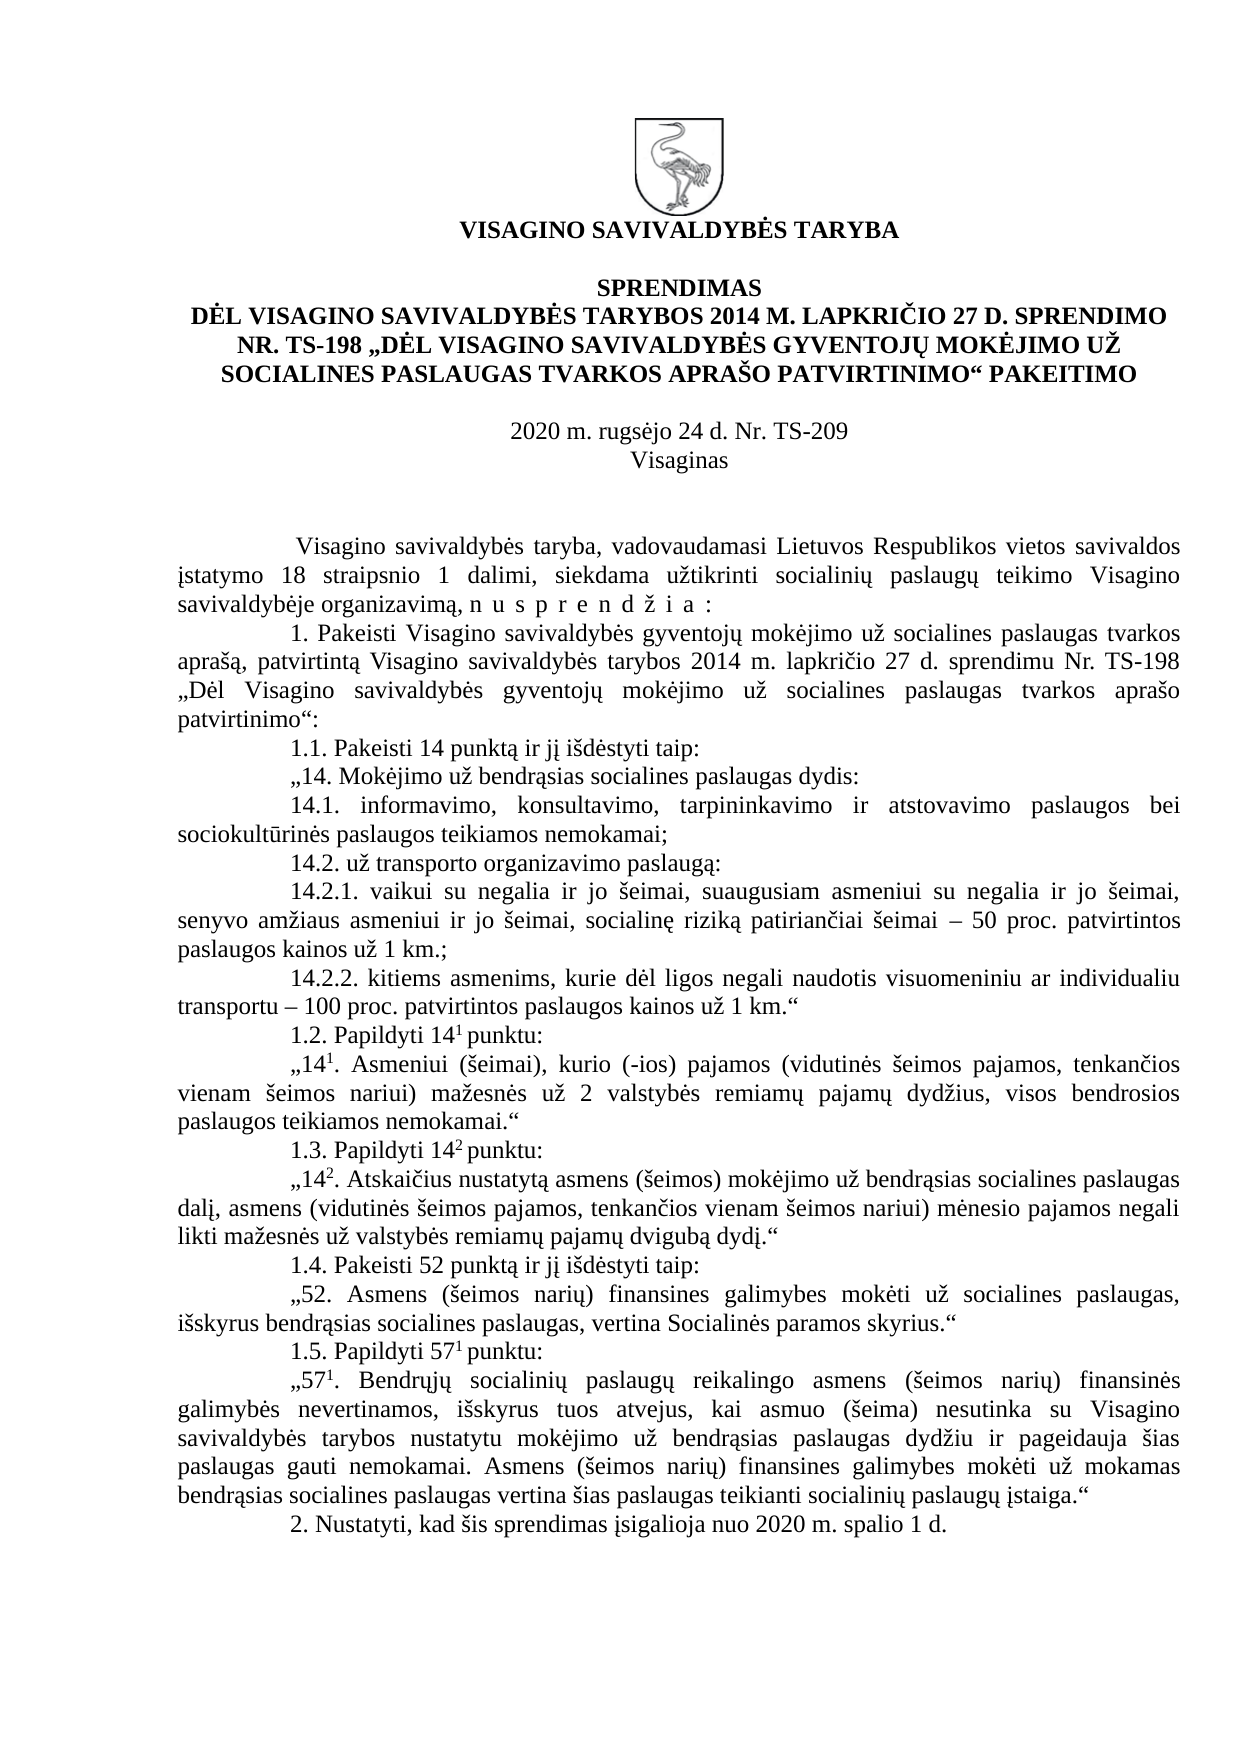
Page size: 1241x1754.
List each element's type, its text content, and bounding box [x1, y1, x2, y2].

text „52. Asmens (šeimos narių) finansines galimybes mokėti už socialines paslaugas, išskyrus bendrąsias socialines paslaugas, vertina Socialinės paramos skyrius.“ [177, 1279, 1181, 1336]
text „141. Asmeniui (šeimai), kurio (-ios) pajamos (vidutinės šeimos pajamos, tenkančios vienam šeimos nariui) mažesnės už 2 valstybės remiamų pajamų dydžius, visos bendrosios paslaugos teikiamos nemokamai.“ [177, 1049, 1181, 1135]
text „571. Bendrųjų socialinių paslaugų reikalingo asmens (šeimos narių) finansinės galimybės nevertinamos, išskyrus tuos atvejus, kai asmuo (šeima) nesutinka su Visagino savivaldybės tarybos nustatytu mokėjimo už bendrąsias paslaugas dydžiu ir pageidauja šias paslaugas gauti nemokamai. Asmens (šeimos narių) finansines galimybes mokėti už mokamas bendrąsias socialines paslaugas vertina šias paslaugas teikianti socialinių paslaugų įstaiga.“ [177, 1365, 1181, 1509]
text 14.2.2. kitiems asmenims, kurie dėl ligos negali naudotis visuomeniniu ar individualiu transportu – 100 proc. patvirtintos paslaugos kainos už 1 km.“ [177, 963, 1181, 1020]
text 2020 m. rugsėjo 24 d. Nr. TS-209 [177, 416, 1181, 445]
text sprendimas [177, 273, 1181, 301]
text DĖL Visagino savivaldybės tarybos 2014 m. LAPKRIČIO 27 d. sprendimO Nr. TS-198 „Dėl Visagino savivaldybės gyventojų mokėjimo už socialines paslaugas tvarkoS APRAŠO patvirtinIMO“ paKEITimo [177, 301, 1181, 388]
text 1. Pakeisti Visagino savivaldybės gyventojų mokėjimo už socialines paslaugas tvarkos aprašą, patvirtintą Visagino savivaldybės tarybos 2014 m. lapkričio 27 d. sprendimu Nr. TS-198 „Dėl Visagino savivaldybės gyventojų mokėjimo už socialines paslaugas tvarkos aprašo patvirtinimo“: [177, 618, 1181, 733]
text „142. Atskaičius nustatytą asmens (šeimos) mokėjimo už bendrąsias socialines paslaugas dalį, asmens (vidutinės šeimos pajamos, tenkančios vienam šeimos nariui) mėnesio pajamos negali likti mažesnės už valstybės remiamų pajamų dvigubą dydį.“ [177, 1164, 1181, 1250]
text 1.1. Pakeisti 14 punktą ir jį išdėstyti taip: [177, 733, 1181, 761]
text Visaginas [177, 445, 1181, 474]
text 2. Nustatyti, kad šis sprendimas įsigalioja nuo 2020 m. spalio 1 d. [177, 1509, 1181, 1538]
text 1.2. Papildyti 141 punktu: [177, 1020, 1181, 1049]
text 1.4. Pakeisti 52 punktą ir jį išdėstyti taip: [177, 1250, 1181, 1279]
text Visagino savivaldybės taryba [177, 215, 1181, 244]
text 1.3. Papildyti 142 punktu: [177, 1135, 1181, 1164]
text 14.1. informavimo, konsultavimo, tarpininkavimo ir atstovavimo paslaugos bei sociokultūrinės paslaugos teikiamos nemokamai; [177, 790, 1181, 848]
text 1.5. Papildyti 571 punktu: [177, 1336, 1181, 1365]
text „14. Mokėjimo už bendrąsias socialines paslaugas dydis: [177, 761, 1181, 790]
text Visagino savivaldybės taryba, vadovaudamasi Lietuvos Respublikos vietos savivaldos įstatymo 18 straipsnio 1 dalimi, siekdama užtikrinti socialinių paslaugų teikimo Visagino savivaldybėje organizavimą, nusprendžia: [177, 531, 1181, 618]
text 14.2.1. vaikui su negalia ir jo šeimai, suaugusiam asmeniui su negalia ir jo šeimai, senyvo amžiaus asmeniui ir jo šeimai, socialinę riziką patiriančiai šeimai – 50 proc. patvirtintos paslaugos kainos už 1 km.; [177, 876, 1181, 963]
text 14.2. už transporto organizavimo paslaugą: [177, 848, 1181, 876]
